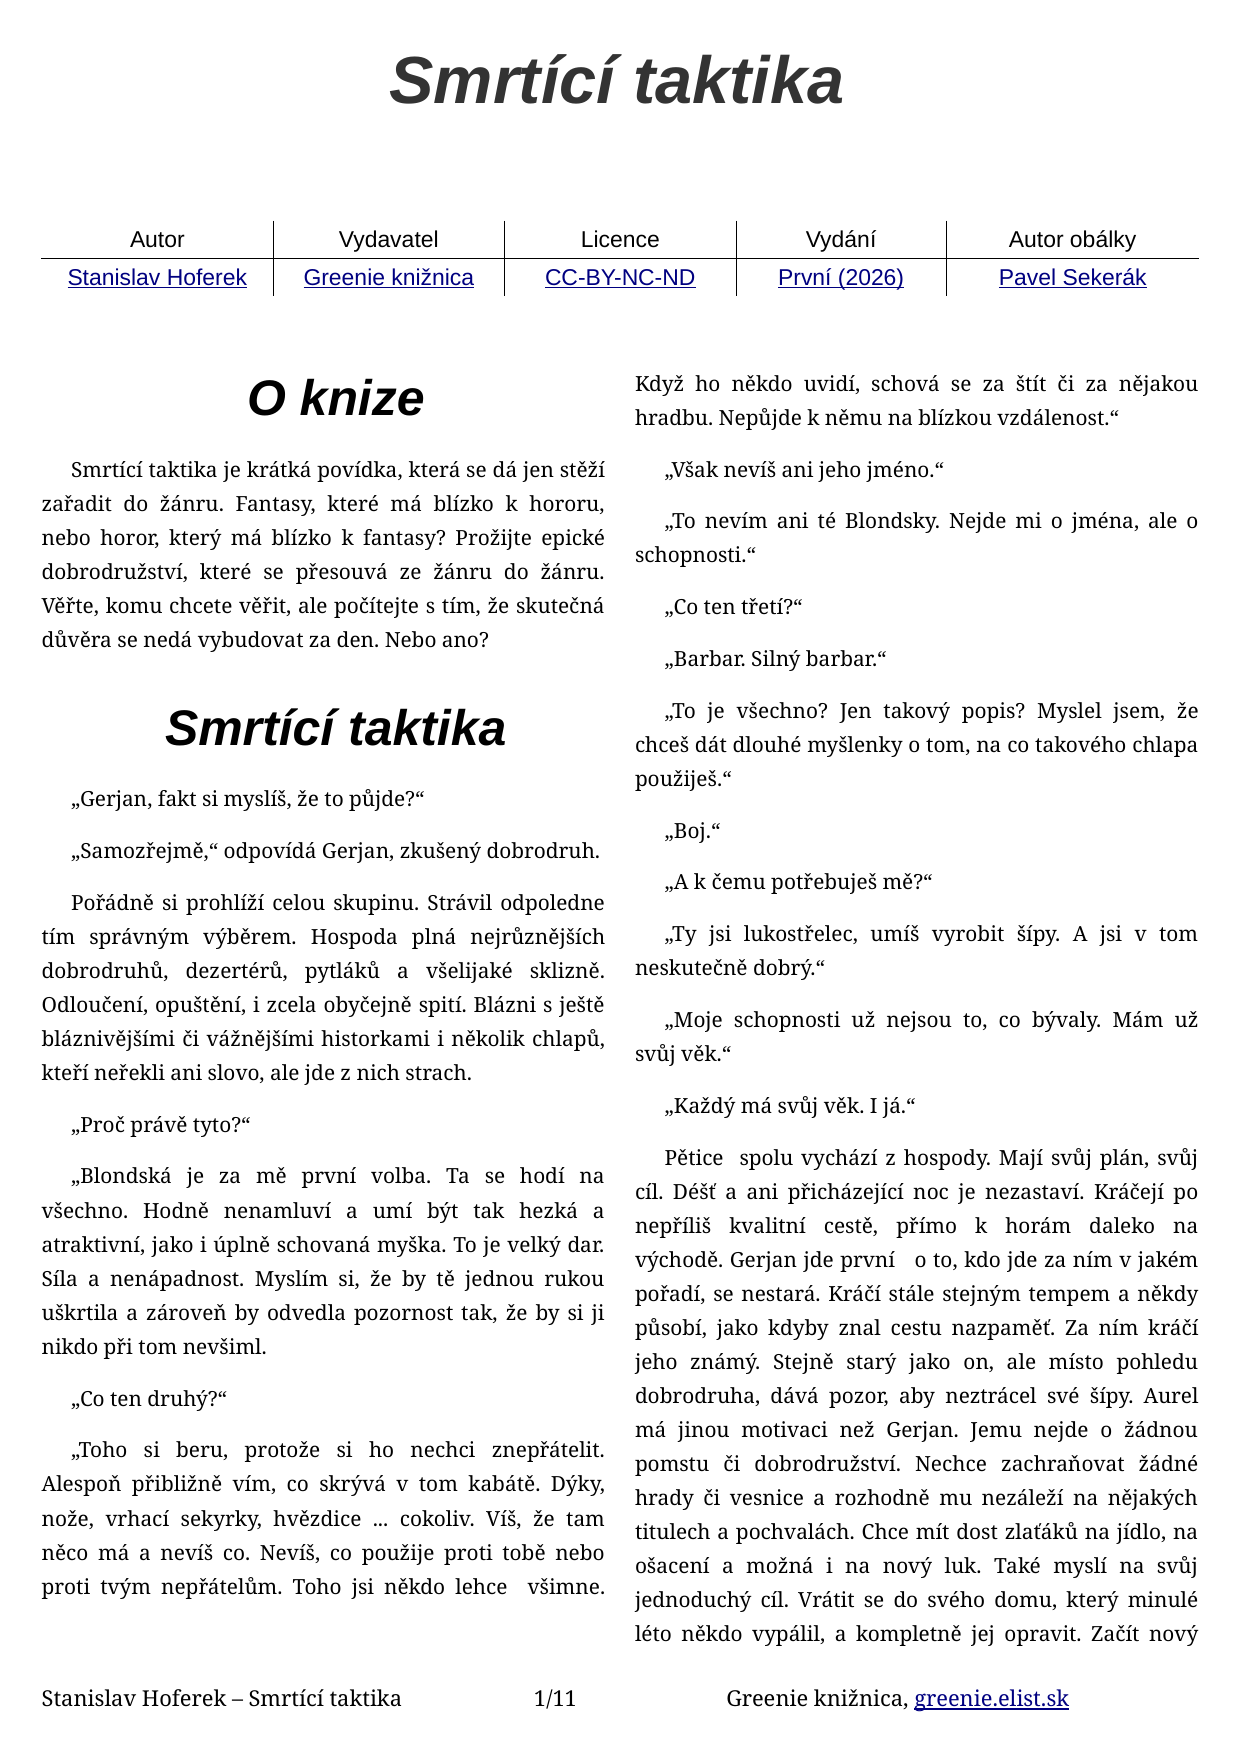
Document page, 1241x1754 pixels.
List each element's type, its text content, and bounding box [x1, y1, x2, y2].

text Smrtící taktika je krátká povídka, která se dá jen stěží zařadit do žánru. Fantasy, které má blízko k hororu, nebo horor, který má blízko k fantasy? Prožijte epické dobrodružství, které se přesouvá ze žánru do žánru. Věřte, komu chcete věřit, ale počítejte s tím, že skutečná důvěra se nedá vybudovat za den. Nebo ano? [41, 455, 605, 654]
text „Gerjan, fakt si myslíš, že to půjde?“ [41, 784, 605, 813]
subtitle Smrtící taktika [41, 41, 1199, 118]
subtitle O knize [71, 369, 605, 426]
table_header Autor obálky [947, 221, 1199, 258]
table_header Vydavatel [274, 221, 504, 258]
text „To nevím ani té Blondsky. Nejde mi o jména, ale o schopnosti.“ [635, 506, 1199, 569]
text „Toho si beru, protože si ho nechci znepřátelit. Alespoň přibližně vím, co skrývá v tom kabátě. Dýky, nože, vrhací sekyrky, hvězdice ... cokoliv. Víš, že tam něco má a nevíš co. Nevíš, co použije proti tobě nebo proti tvým nepřátelům. Toho jsi někdo lehce všimne. [41, 1436, 605, 1600]
text „Blondská je za mě první volba. Ta se hodí na všechno. Hodně nenamluví a umí být tak hezká a atraktivní, jako i úplně schovaná myška. To je velký dar. Síla a nenápadnost. Myslím si, že by tě jednou rukou uškrtila a zároveň by odvedla pozornost tak, že by si ji nikdo při tom nevšiml. [41, 1162, 605, 1360]
text „Co ten druhý?“ [41, 1384, 605, 1412]
text „Proč právě tyto?“ [41, 1110, 605, 1138]
text „A k čemu potřebuješ mě?“ [635, 867, 1199, 896]
text Pořádně si prohlíží celou skupinu. Strávil odpoledne tím správným výběrem. Hospoda plná nejrůznějších dobrodruhů, dezertérů, pytláků a všelijaké sklizně. Odloučení, opuštění, i zcela obyčejně spití. Blázni s ještě bláznivějšími či vážnějšími historkami i několik chlapů, kteří neřekli ani slovo, ale jde z nich strach. [41, 888, 605, 1087]
table_cell Stanislav Hoferek [41, 259, 273, 296]
table_header Autor [41, 221, 273, 258]
text „Ty jsi lukostřelec, umíš vyrobit šípy. A jsi v tom neskutečně dobrý.“ [635, 919, 1199, 982]
text „Však nevíš ani jeho jméno.“ [635, 455, 1199, 483]
text „Každý má svůj věk. I já.“ [635, 1091, 1199, 1119]
table_cell První (2026) [737, 259, 946, 296]
table_header Licence [505, 221, 736, 258]
text „Barbar. Silný barbar.“ [635, 644, 1199, 672]
table_cell CC-BY-NC-ND [505, 259, 736, 296]
text „Samozřejmě,“ odpovídá Gerjan, zkušený dobrodruh. [41, 836, 605, 864]
text Když ho někdo uvidí, schová se za štít či za nějakou hradbu. Nepůjde k němu na blízkou vzdálenost.“ [635, 369, 1199, 431]
text „To je všechno? Jen takový popis? Myslel jsem, že chceš dát dlouhé myšlenky o tom, na co takového chlapa použiješ.“ [635, 696, 1199, 792]
text „Co ten třetí?“ [635, 592, 1199, 621]
subtitle Smrtící taktika [71, 698, 605, 756]
table_cell Pavel Sekerák [947, 259, 1199, 296]
text „Moje schopnosti už nejsou to, co bývaly. Mám už svůj věk.“ [635, 1005, 1199, 1068]
table_header Vydání [737, 221, 946, 258]
table_cell Greenie knižnica [274, 259, 504, 296]
text „Boj.“ [635, 816, 1199, 844]
text Pětice spolu vychází z hospody. Mají svůj plán, svůj cíl. Déšť a ani přicházející noc je nezastaví. Kráčejí po nepříliš kvalitní cestě, přímo k horám daleko na východě. Gerjan jde první o to, kdo jde za ním v jakém pořadí, se nestará. Kráčí stále stejným tempem a někdy působí, jako kdyby znal cestu nazpaměť. Za ním kráčí jeho známý. Stejně starý jako on, ale místo pohledu dobrodruha, dává pozor, aby neztrácel své šípy. Aurel má jinou motivaci než Gerjan. Jemu nejde o žádnou pomstu či dobrodružství. Nechce zachraňovat žádné hrady či vesnice a rozhodně mu nezáleží na nějakých titulech a pochvalách. Chce mít dost zlaťáků na jídlo, na ošacení a možná i na nový luk. Také myslí na svůj jednoduchý cíl. Vrátit se do svého domu, který minulé léto někdo vypálil, a kompletně jej opravit. Začít nový [635, 1143, 1199, 1648]
